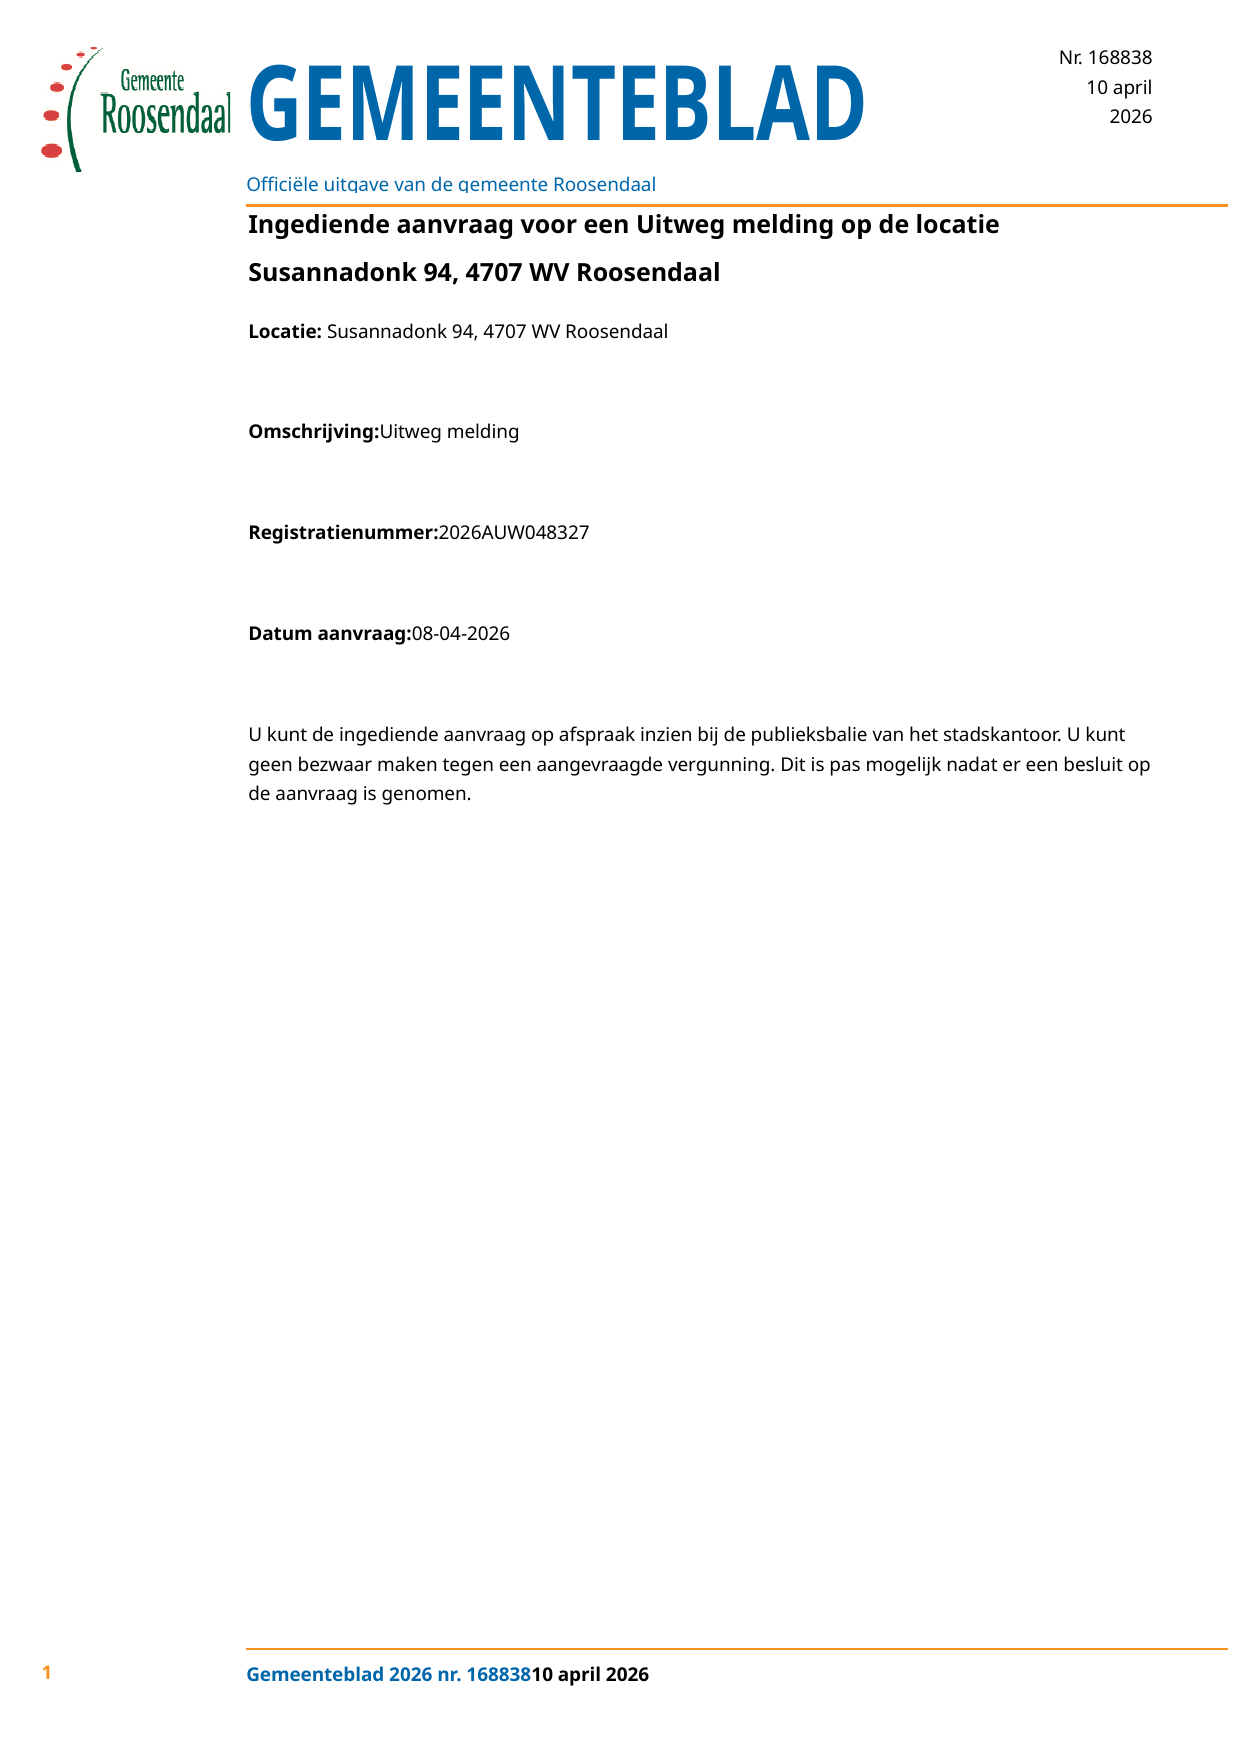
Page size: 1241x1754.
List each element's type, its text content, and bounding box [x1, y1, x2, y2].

text Registratienummer:2026AUW048327 [248, 519, 1152, 545]
text Omschrijving:Uitweg melding [248, 419, 1152, 444]
text U kunt de ingediende aanvraag op afspraak inzien bij de publieksbalie van het stadskantoor. U kunt geen bezwaar maken tegen een aangevraagde vergunning. Dit is pas mogelijk nadat er een besluit op de aanvraag is genomen. [248, 721, 1152, 806]
text Locatie: Susannadonk 94, 4707 WV Roosendaal [248, 318, 1152, 344]
text Datum aanvraag:08-04-2026 [248, 620, 1152, 646]
picture [41, 47, 231, 172]
text Ingediende aanvraag voor een Uitweg melding op de locatie Susannadonk 94, 4707 WV Roosendaal [248, 207, 1152, 288]
